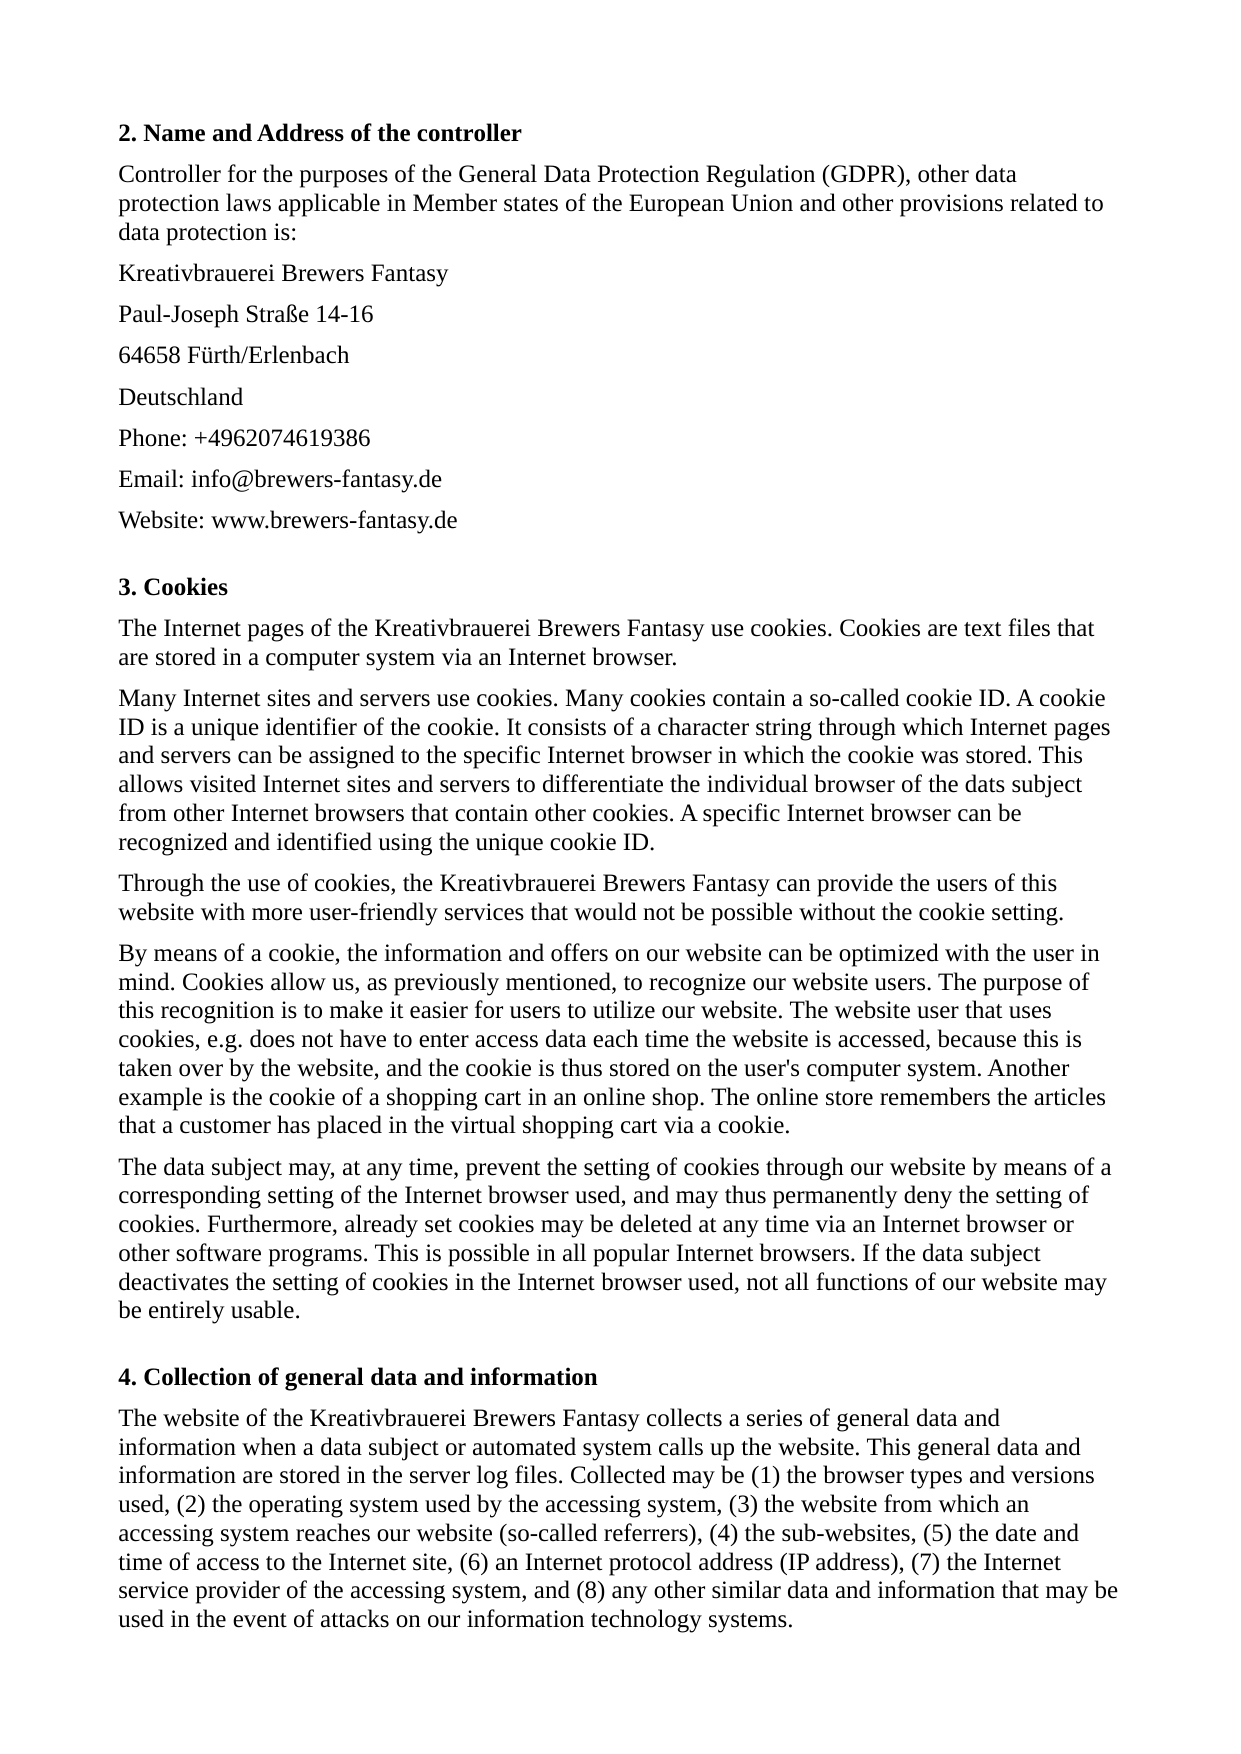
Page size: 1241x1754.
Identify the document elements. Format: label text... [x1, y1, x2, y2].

subtitle 2. Name and Address of the controller [118, 118, 1122, 147]
subtitle 4. Collection of general data and information [118, 1362, 1122, 1391]
text The Internet pages of the Kreativbrauerei Brewers Fantasy use cookies. Cookies are text files that are stored in a computer system via an Internet browser. [118, 613, 1122, 671]
text Kreativbrauerei Brewers Fantasy [118, 258, 1122, 287]
text Controller for the purposes of the General Data Protection Regulation (GDPR), other data protection laws applicable in Member states of the European Union and other provisions related to data protection is: [118, 159, 1122, 246]
text Many Internet sites and servers use cookies. Many cookies contain a so-called cookie ID. A cookie ID is a unique identifier of the cookie. It consists of a character string through which Internet pages and servers can be assigned to the specific Internet browser in which the cookie was stored. This allows visited Internet sites and servers to differentiate the individual browser of the dats subject from other Internet browsers that contain other cookies. A specific Internet browser can be recognized and identified using the unique cookie ID. [118, 683, 1122, 856]
text Website: www.brewers-fantasy.de [118, 506, 1122, 534]
text Through the use of cookies, the Kreativbrauerei Brewers Fantasy can provide the users of this website with more user-friendly services that would not be possible without the cookie setting. [118, 868, 1122, 926]
text 64658 Fürth/Erlenbach [118, 341, 1122, 369]
text Deutschland [118, 382, 1122, 411]
text Paul-Joseph Straße 14-16 [118, 299, 1122, 328]
text Email: info@brewers-fantasy.de [118, 464, 1122, 493]
text The website of the Kreativbrauerei Brewers Fantasy collects a series of general data and information when a data subject or automated system calls up the website. This general data and information are stored in the server log files. Collected may be (1) the browser types and versions used, (2) the operating system used by the accessing system, (3) the website from which an accessing system reaches our website (so-called referrers), (4) the sub-websites, (5) the date and time of access to the Internet site, (6) an Internet protocol address (IP address), (7) the Internet service provider of the accessing system, and (8) any other similar data and information that may be used in the event of attacks on our information technology systems. [118, 1403, 1122, 1633]
text Phone: +4962074619386 [118, 423, 1122, 452]
subtitle 3. Cookies [118, 572, 1122, 601]
text The data subject may, at any time, prevent the setting of cookies through our website by means of a corresponding setting of the Internet browser used, and may thus permanently deny the setting of cookies. Furthermore, already set cookies may be deleted at any time via an Internet browser or other software programs. This is possible in all popular Internet browsers. If the data subject deactivates the setting of cookies in the Internet browser used, not all functions of our website may be entirely usable. [118, 1152, 1122, 1324]
text By means of a cookie, the information and offers on our website can be optimized with the user in mind. Cookies allow us, as previously mentioned, to recognize our website users. The purpose of this recognition is to make it easier for users to utilize our website. The website user that uses cookies, e.g. does not have to enter access data each time the website is accessed, because this is taken over by the website, and the cookie is thus stored on the user's computer system. Another example is the cookie of a shopping cart in an online shop. The online store remembers the articles that a customer has placed in the virtual shopping cart via a cookie. [118, 938, 1122, 1139]
